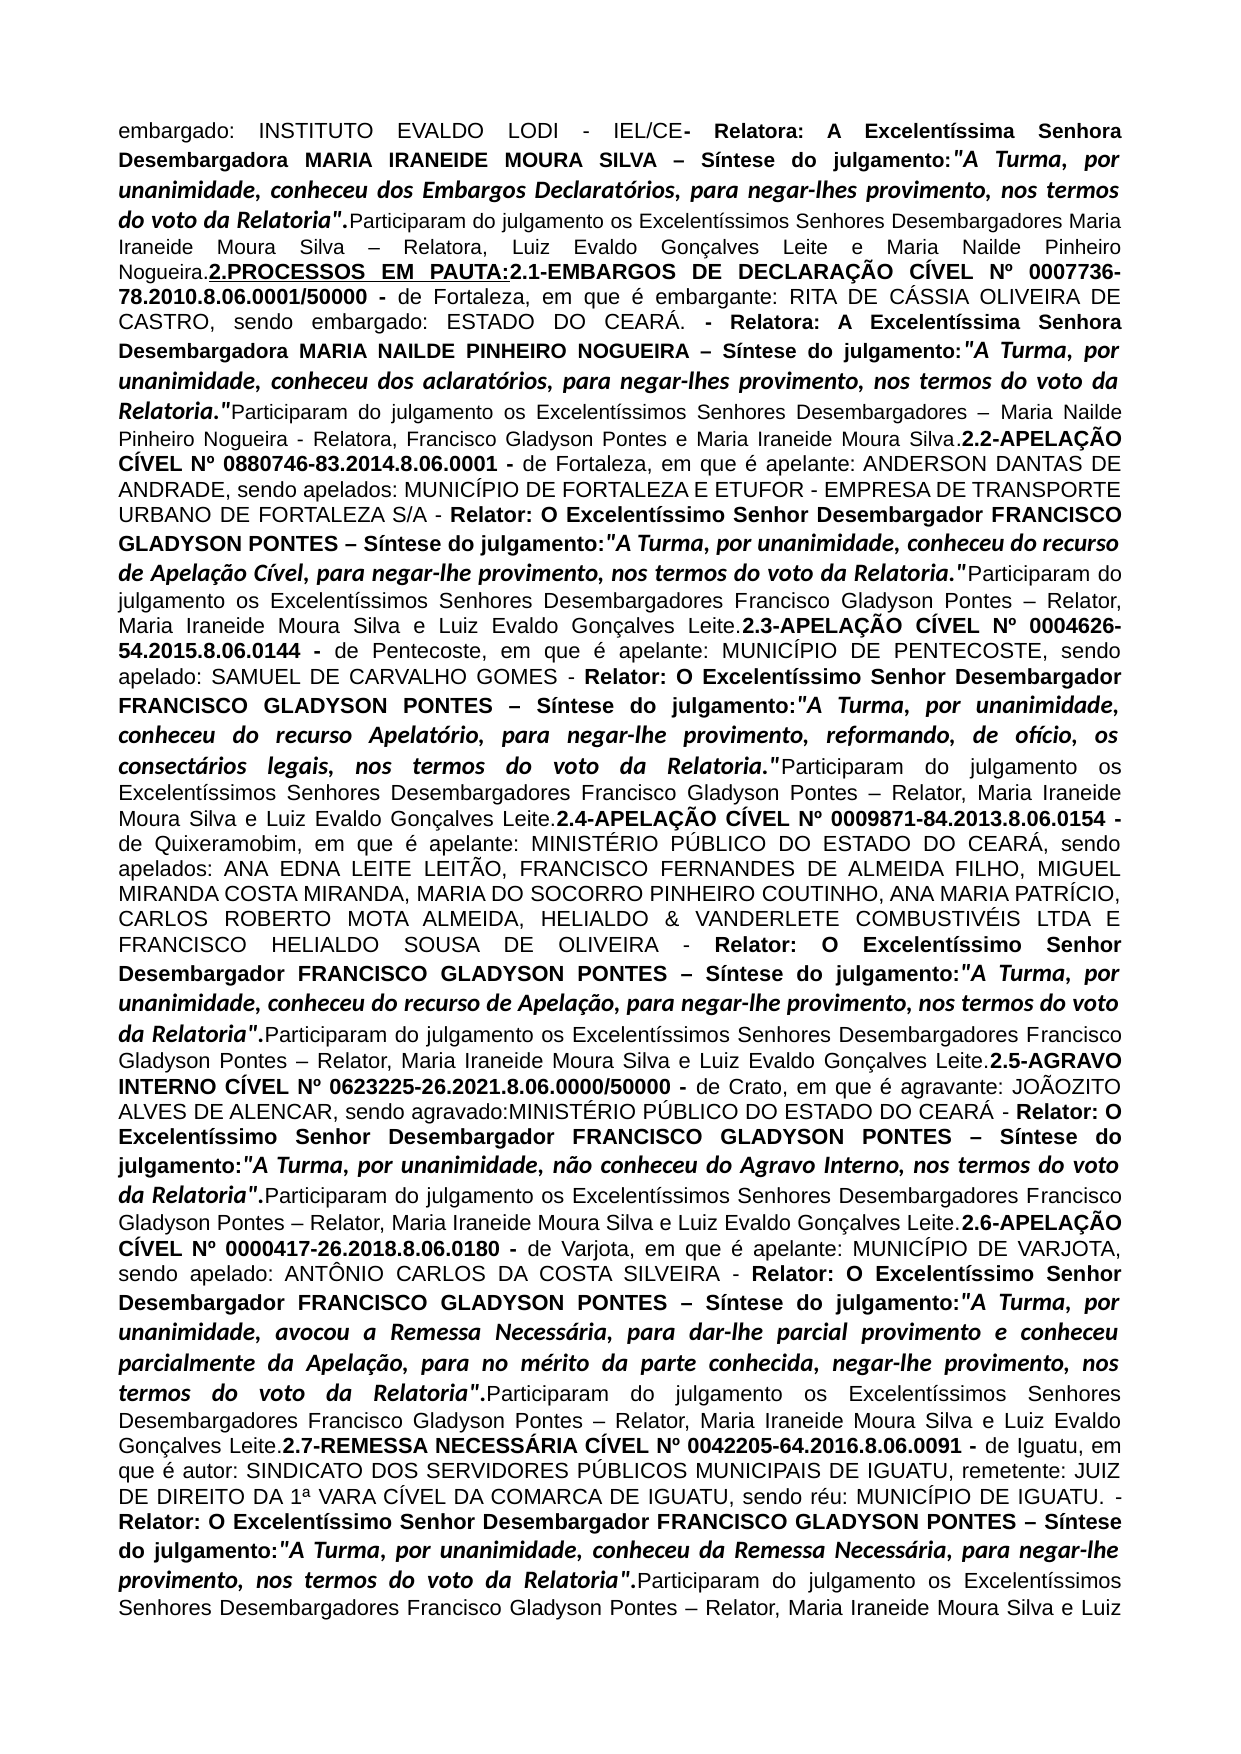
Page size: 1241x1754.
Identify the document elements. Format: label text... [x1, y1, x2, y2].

text embargado: INSTITUTO EVALDO LODI - IEL/CE- Relatora: A Excelentíssima Senhora Desembargadora MARIA IRANEIDE MOURA SILVA – Síntese do julgamento:"A Turma, por unanimidade, conheceu dos Embargos Declaratórios, para negar-lhes provimento, nos termos do voto da Relatoria".Participaram do julgamento os Excelentíssimos Senhores Desembargadores Maria Iraneide Moura Silva – Relatora, Luiz Evaldo Gonçalves Leite e Maria Nailde Pinheiro Nogueira.2.PROCESSOS EM PAUTA:2.1-EMBARGOS DE DECLARAÇÃO CÍVEL Nº 0007736-78.2010.8.06.0001/50000 - de Fortaleza, em que é embargante: RITA DE CÁSSIA OLIVEIRA DE CASTRO, sendo embargado: ESTADO DO CEARÁ. - Relatora: A Excelentíssima Senhora Desembargadora MARIA NAILDE PINHEIRO NOGUEIRA – Síntese do julgamento:"A Turma, por unanimidade, conheceu dos aclaratórios, para negar-lhes provimento, nos termos do voto da Relatoria."Participaram do julgamento os Excelentíssimos Senhores Desembargadores – Maria Nailde Pinheiro Nogueira - Relatora, Francisco Gladyson Pontes e Maria Iraneide Moura Silva.2.2-APELAÇÃO CÍVEL Nº 0880746-83.2014.8.06.0001 - de Fortaleza, em que é apelante: ANDERSON DANTAS DE ANDRADE, sendo apelados: MUNICÍPIO DE FORTALEZA E ETUFOR - EMPRESA DE TRANSPORTE URBANO DE FORTALEZA S/A - Relator: O Excelentíssimo Senhor Desembargador FRANCISCO GLADYSON PONTES – Síntese do julgamento:"A Turma, por unanimidade, conheceu do recurso de Apelação Cível, para negar-lhe provimento, nos termos do voto da Relatoria."Participaram do julgamento os Excelentíssimos Senhores Desembargadores Francisco Gladyson Pontes – Relator, Maria Iraneide Moura Silva e Luiz Evaldo Gonçalves Leite.2.3-APELAÇÃO CÍVEL Nº 0004626-54.2015.8.06.0144 - de Pentecoste, em que é apelante: MUNICÍPIO DE PENTECOSTE, sendo apelado: SAMUEL DE CARVALHO GOMES - Relator: O Excelentíssimo Senhor Desembargador FRANCISCO GLADYSON PONTES – Síntese do julgamento:"A Turma, por unanimidade, conheceu do recurso Apelatório, para negar-lhe provimento, reformando, de ofício, os consectários legais, nos termos do voto da Relatoria."Participaram do julgamento os Excelentíssimos Senhores Desembargadores Francisco Gladyson Pontes – Relator, Maria Iraneide Moura Silva e Luiz Evaldo Gonçalves Leite.2.4-APELAÇÃO CÍVEL Nº 0009871-84.2013.8.06.0154 - de Quixeramobim, em que é apelante: MINISTÉRIO PÚBLICO DO ESTADO DO CEARÁ, sendo apelados: ANA EDNA LEITE LEITÃO, FRANCISCO FERNANDES DE ALMEIDA FILHO, MIGUEL MIRANDA COSTA MIRANDA, MARIA DO SOCORRO PINHEIRO COUTINHO, ANA MARIA PATRÍCIO, CARLOS ROBERTO MOTA ALMEIDA, HELIALDO & VANDERLETE COMBUSTIVÉIS LTDA E FRANCISCO HELIALDO SOUSA DE OLIVEIRA - Relator: O Excelentíssimo Senhor Desembargador FRANCISCO GLADYSON PONTES – Síntese do julgamento:"A Turma, por unanimidade, conheceu do recurso de Apelação, para negar-lhe provimento, nos termos do voto da Relatoria".Participaram do julgamento os Excelentíssimos Senhores Desembargadores Francisco Gladyson Pontes – Relator, Maria Iraneide Moura Silva e Luiz Evaldo Gonçalves Leite.2.5-AGRAVO INTERNO CÍVEL Nº 0623225-26.2021.8.06.0000/50000 - de Crato, em que é agravante: JOÃOZITO ALVES DE ALENCAR, sendo agravado:MINISTÉRIO PÚBLICO DO ESTADO DO CEARÁ - Relator: O Excelentíssimo Senhor Desembargador FRANCISCO GLADYSON PONTES – Síntese do julgamento:"A Turma, por unanimidade, não conheceu do Agravo Interno, nos termos do voto da Relatoria".Participaram do julgamento os Excelentíssimos Senhores Desembargadores Francisco Gladyson Pontes – Relator, Maria Iraneide Moura Silva e Luiz Evaldo Gonçalves Leite.2.6-APELAÇÃO CÍVEL Nº 0000417-26.2018.8.06.0180 - de Varjota, em que é apelante: MUNICÍPIO DE VARJOTA, sendo apelado: ANTÔNIO CARLOS DA COSTA SILVEIRA - Relator: O Excelentíssimo Senhor Desembargador FRANCISCO GLADYSON PONTES – Síntese do julgamento:"A Turma, por unanimidade, avocou a Remessa Necessária, para dar-lhe parcial provimento e conheceu parcialmente da Apelação, para no mérito da parte conhecida, negar-lhe provimento, nos termos do voto da Relatoria".Participaram do julgamento os Excelentíssimos Senhores Desembargadores Francisco Gladyson Pontes – Relator, Maria Iraneide Moura Silva e Luiz Evaldo Gonçalves Leite.2.7-REMESSA NECESSÁRIA CÍVEL Nº 0042205-64.2016.8.06.0091 - de Iguatu, em que é autor: SINDICATO DOS SERVIDORES PÚBLICOS MUNICIPAIS DE IGUATU, remetente: JUIZ DE DIREITO DA 1ª VARA CÍVEL DA COMARCA DE IGUATU, sendo réu: MUNICÍPIO DE IGUATU. - Relator: O Excelentíssimo Senhor Desembargador FRANCISCO GLADYSON PONTES – Síntese do julgamento:"A Turma, por unanimidade, conheceu da Remessa Necessária, para negar-lhe provimento, nos termos do voto da Relatoria".Participaram do julgamento os Excelentíssimos Senhores Desembargadores Francisco Gladyson Pontes – Relator, Maria Iraneide Moura Silva e Luiz [118, 118, 1122, 1620]
